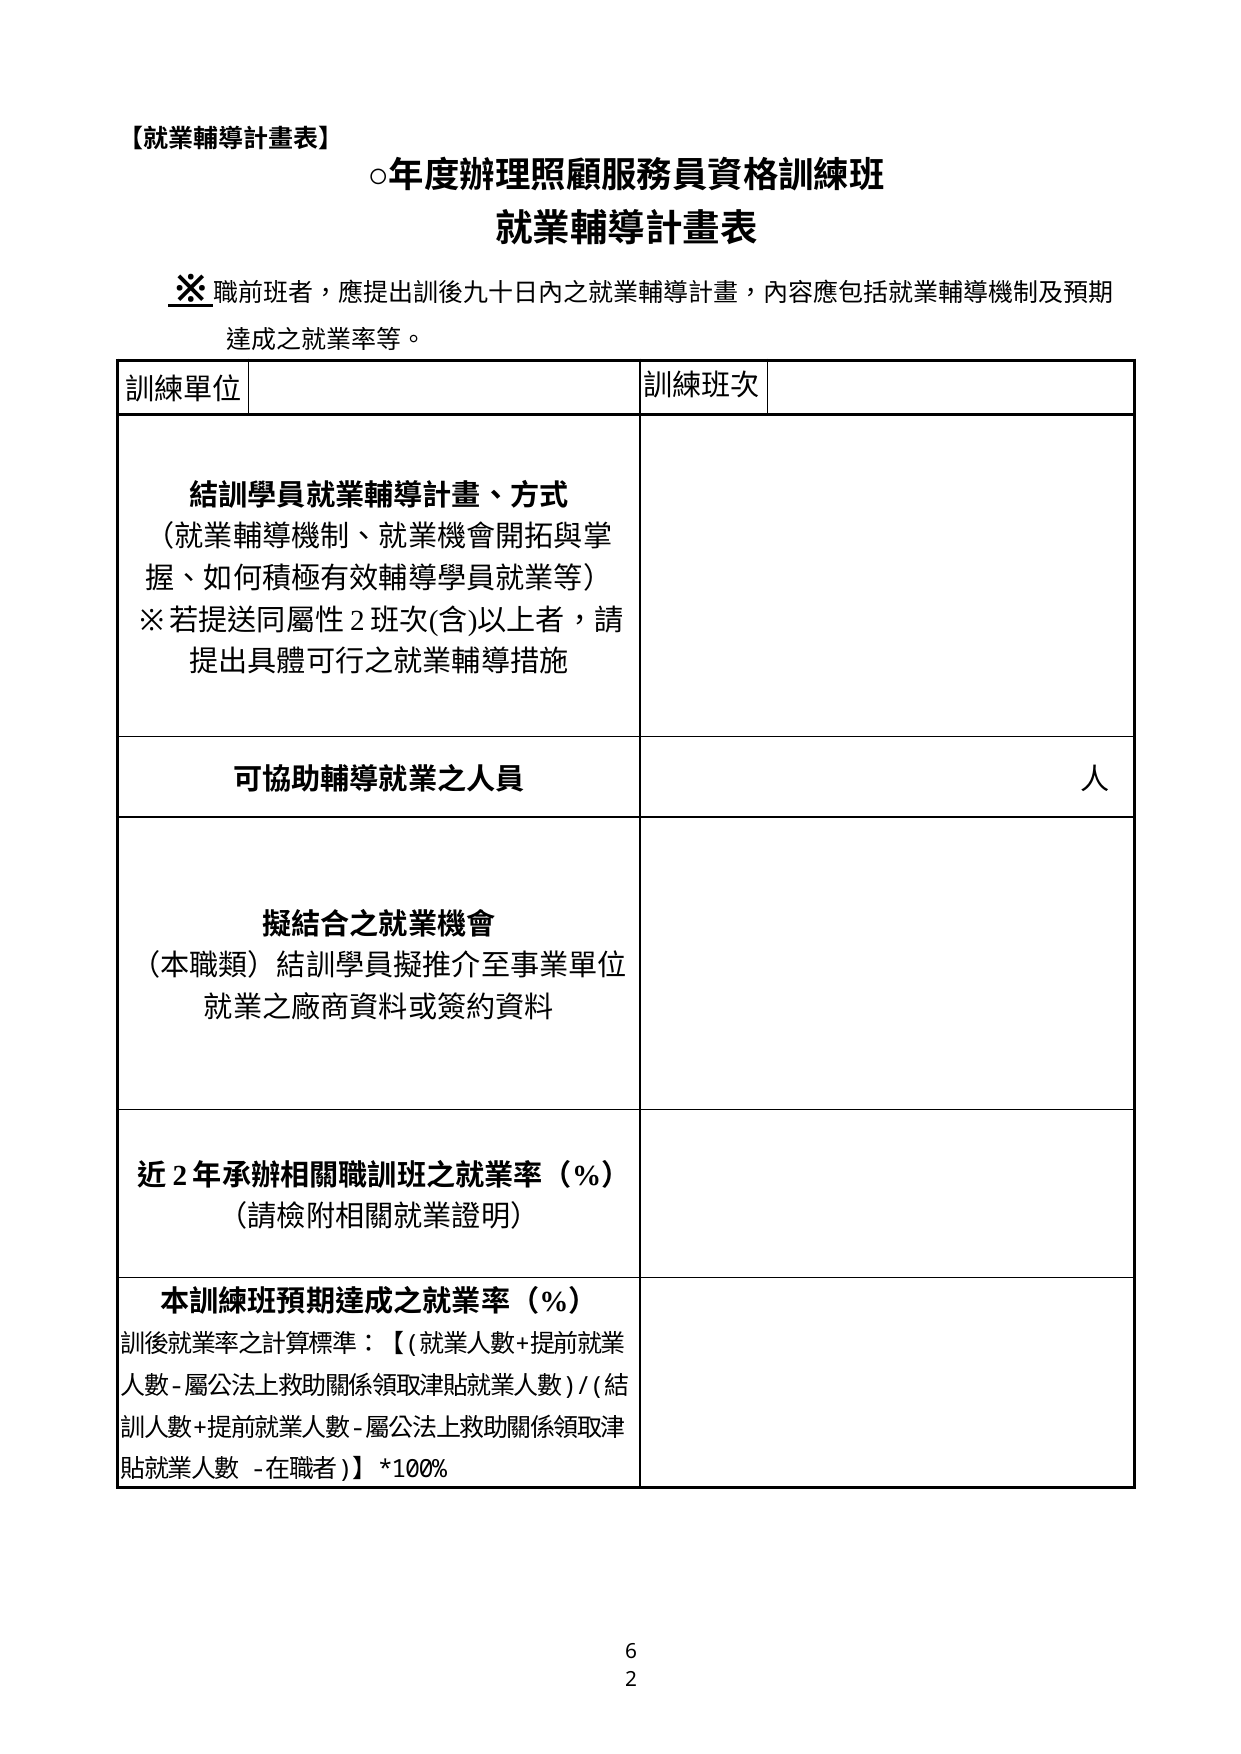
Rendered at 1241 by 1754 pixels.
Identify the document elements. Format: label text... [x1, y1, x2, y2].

text 【就業輔導計畫表】 [118, 118, 1134, 154]
text 就業輔導計畫表 [118, 208, 1134, 250]
text ○年度辦理照顧服務員資格訓練班 [118, 154, 1134, 196]
table_cell 擬結合之就業機會 （本職類）結訓學員擬推介至事業單位就業之廠商資料或簽約資料 [119, 818, 639, 1109]
table_header 訓練班次 [641, 362, 767, 413]
table_cell 近2年承辦相關職訓班之就業率（%） （請檢附相關就業證明） [119, 1110, 639, 1277]
table_header 訓練單位 [119, 362, 248, 413]
table_header [768, 362, 1133, 413]
table_cell 可協助輔導就業之人員 [119, 737, 639, 816]
table_cell [641, 1278, 1133, 1486]
table_cell [641, 818, 1133, 1109]
table_cell [641, 1110, 1133, 1277]
text ※職前班者，應提出訓後九十日內之就業輔導計畫，內容應包括就業輔導機制及預期達成之就業率等。 [168, 263, 1134, 358]
table_cell 本訓練班預期達成之就業率（%） 訓後就業率之計算標準：【(就業人數+提前就業人數-屬公法上救助關係領取津貼就業人數)/(結訓人數+提前就業人數-屬公法上救助關係領取津貼就業人數 -在職者)】*100% [119, 1278, 639, 1486]
table_cell 人 [641, 737, 1133, 816]
table_cell [641, 416, 1133, 736]
table_cell 結訓學員就業輔導計畫、方式 （就業輔導機制、就業機會開拓與掌握、如何積極有效輔導學員就業等） ※若提送同屬性2班次(含)以上者，請提出具體可行之就業輔導措施 [119, 416, 639, 736]
table_header [249, 362, 639, 413]
